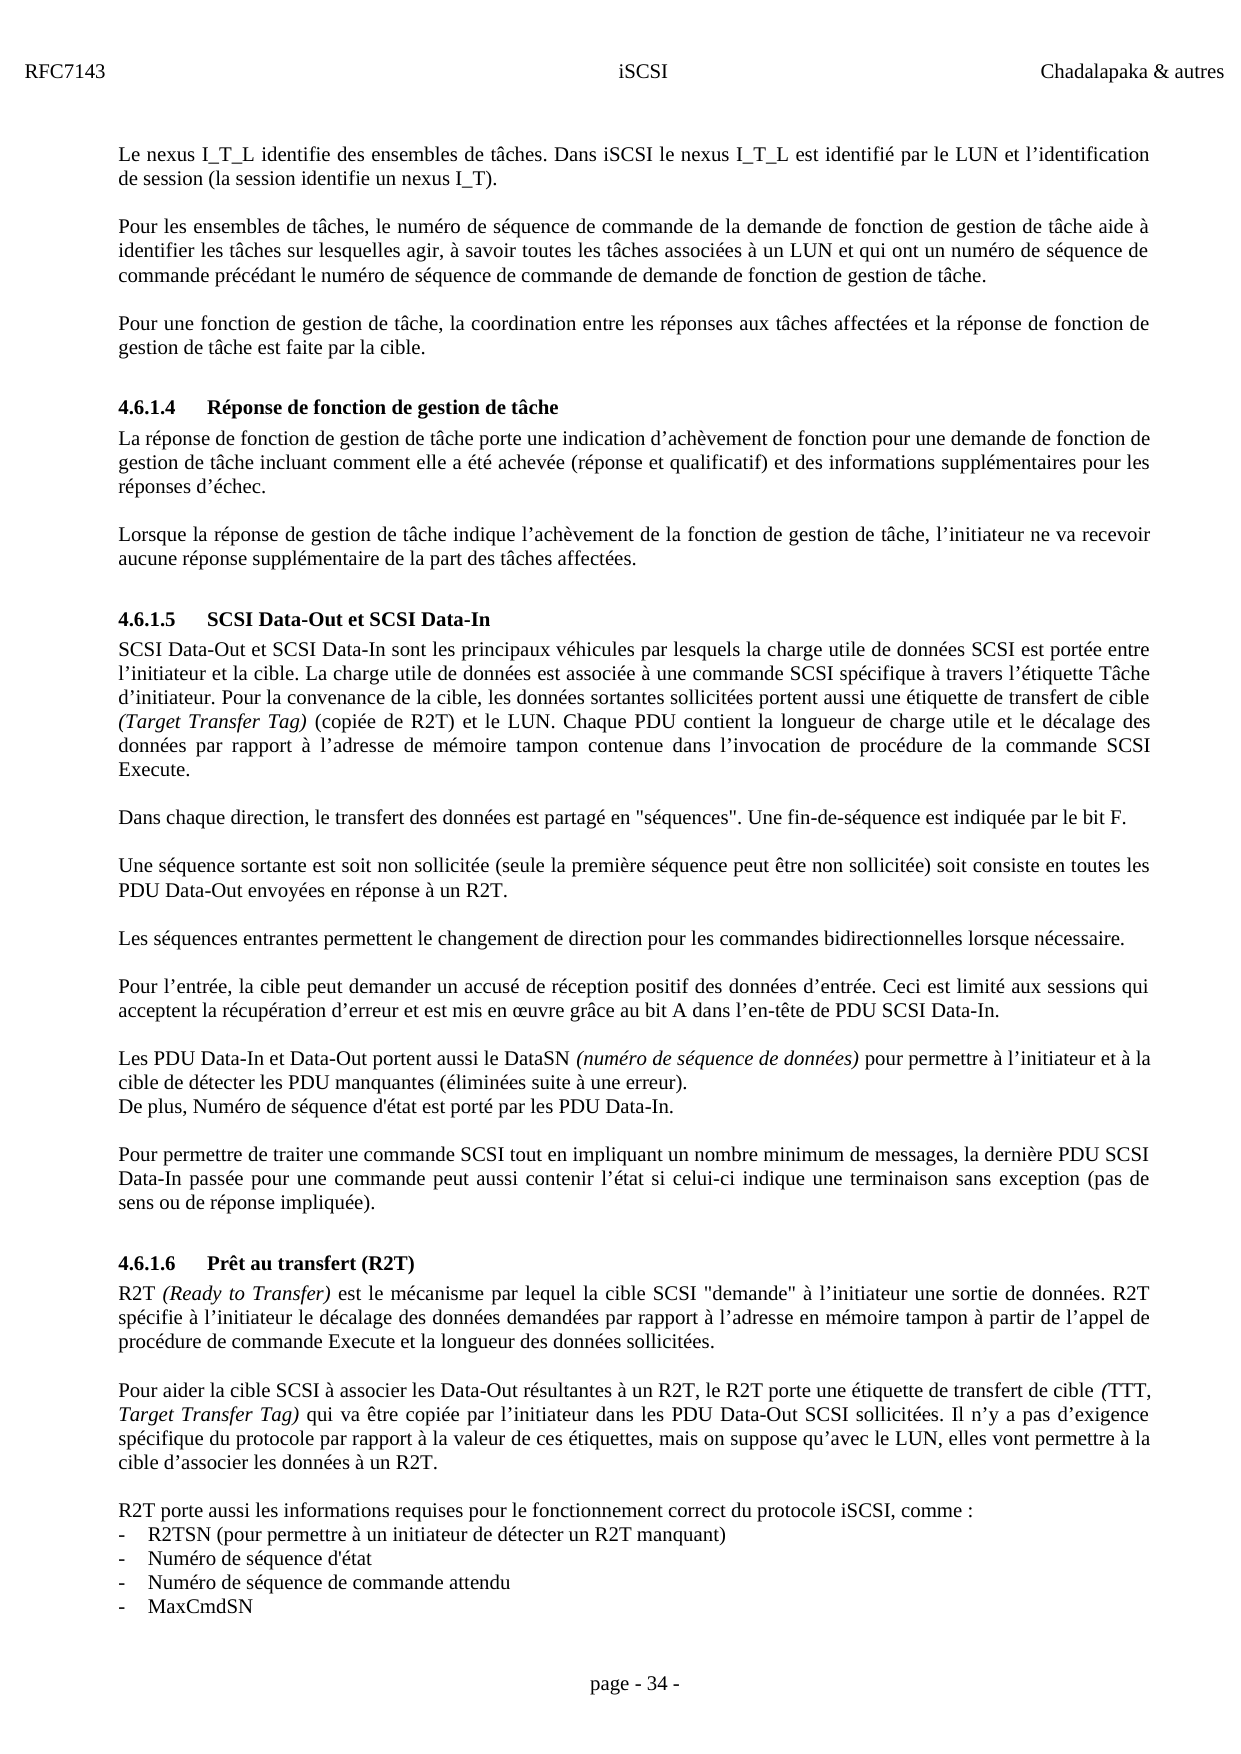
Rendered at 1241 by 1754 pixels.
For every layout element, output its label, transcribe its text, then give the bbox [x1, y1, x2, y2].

subtitle 4.6.1.4 Réponse de fonction de gestion de tâche [118, 395, 1152, 419]
text Pour aider la cible SCSI à associer les Data-Out résultantes à un R2T, le R2T porte une étiquette de transfert de cible (TTT, Target Transfer Tag) qui va être copiée par l’initiateur dans les PDU Data-Out SCSI sollicitées. Il n’y a pas d’exigence spécifique du protocole par rapport à la valeur de ces étiquettes, mais on suppose qu’avec le LUN, elles vont permettre à la cible d’associer les données à un R2T. [118, 1377, 1152, 1474]
text Dans chaque direction, le transfert des données est partagé en "séquences". Une fin-de-séquence est indiquée par le bit F. [118, 805, 1152, 829]
text R2T (Ready to Transfer) est le mécanisme par lequel la cible SCSI "demande" à l’initiateur une sortie de données. R2T spécifie à l’initiateur le décalage des données demandées par rapport à l’adresse en mémoire tampon à partir de l’appel de procédure de commande Execute et la longueur des données sollicitées. [118, 1281, 1152, 1353]
text Le nexus I_T_L identifie des ensembles de tâches. Dans iSCSI le nexus I_T_L est identifié par le LUN et l’identification de session (la session identifie un nexus I_T). [118, 142, 1152, 190]
text - R2TSN (pour permettre à un initiateur de détecter un R2T manquant) [118, 1522, 1152, 1546]
text Pour l’entrée, la cible peut demander un accusé de réception positif des données d’entrée. Ceci est limité aux sessions qui acceptent la récupération d’erreur et est mis en œuvre grâce au bit A dans l’en-tête de PDU SCSI Data-In. [118, 974, 1152, 1022]
text Pour permettre de traiter une commande SCSI tout en impliquant un nombre minimum de messages, la dernière PDU SCSI Data-In passée pour une commande peut aussi contenir l’état si celui-ci indique une terminaison sans exception (pas de sens ou de réponse impliquée). [118, 1142, 1152, 1214]
text - Numéro de séquence d'état [118, 1546, 1152, 1570]
subtitle 4.6.1.6 Prêt au transfert (R2T) [118, 1251, 1152, 1275]
text SCSI Data-Out et SCSI Data-In sont les principaux véhicules par lesquels la charge utile de données SCSI est portée entre l’initiateur et la cible. La charge utile de données est associée à une commande SCSI spécifique à travers l’étiquette Tâche d’initiateur. Pour la convenance de la cible, les données sortantes sollicitées portent aussi une étiquette de transfert de cible (Target Transfer Tag) (copiée de R2T) et le LUN. Chaque PDU contient la longueur de charge utile et le décalage des données par rapport à l’adresse de mémoire tampon contenue dans l’invocation de procédure de la commande SCSI Execute. [118, 637, 1152, 781]
subtitle 4.6.1.5 SCSI Data-Out et SCSI Data-In [118, 607, 1152, 631]
text - Numéro de séquence de commande attendu [118, 1570, 1152, 1594]
text Pour une fonction de gestion de tâche, la coordination entre les réponses aux tâches affectées et la réponse de fonction de gestion de tâche est faite par la cible. [118, 311, 1152, 359]
text - MaxCmdSN [118, 1594, 1152, 1618]
text Lorsque la réponse de gestion de tâche indique l’achèvement de la fonction de gestion de tâche, l’initiateur ne va recevoir aucune réponse supplémentaire de la part des tâches affectées. [118, 522, 1152, 570]
text Les séquences entrantes permettent le changement de direction pour les commandes bidirectionnelles lorsque nécessaire. [118, 926, 1152, 950]
text Les PDU Data-In et Data-Out portent aussi le DataSN (numéro de séquence de données) pour permettre à l’initiateur et à la cible de détecter les PDU manquantes (éliminées suite à une erreur). [118, 1046, 1152, 1094]
text R2T porte aussi les informations requises pour le fonctionnement correct du protocole iSCSI, comme : [118, 1498, 1152, 1522]
text Pour les ensembles de tâches, le numéro de séquence de commande de la demande de fonction de gestion de tâche aide à identifier les tâches sur lesquelles agir, à savoir toutes les tâches associées à un LUN et qui ont un numéro de séquence de commande précédant le numéro de séquence de commande de demande de fonction de gestion de tâche. [118, 214, 1152, 287]
text De plus, Numéro de séquence d'état est porté par les PDU Data-In. [118, 1094, 1152, 1118]
text La réponse de fonction de gestion de tâche porte une indication d’achèvement de fonction pour une demande de fonction de gestion de tâche incluant comment elle a été achevée (réponse et qualificatif) et des informations supplémentaires pour les réponses d’échec. [118, 426, 1152, 498]
text Une séquence sortante est soit non sollicitée (seule la première séquence peut être non sollicitée) soit consiste en toutes les PDU Data-Out envoyées en réponse à un R2T. [118, 853, 1152, 902]
